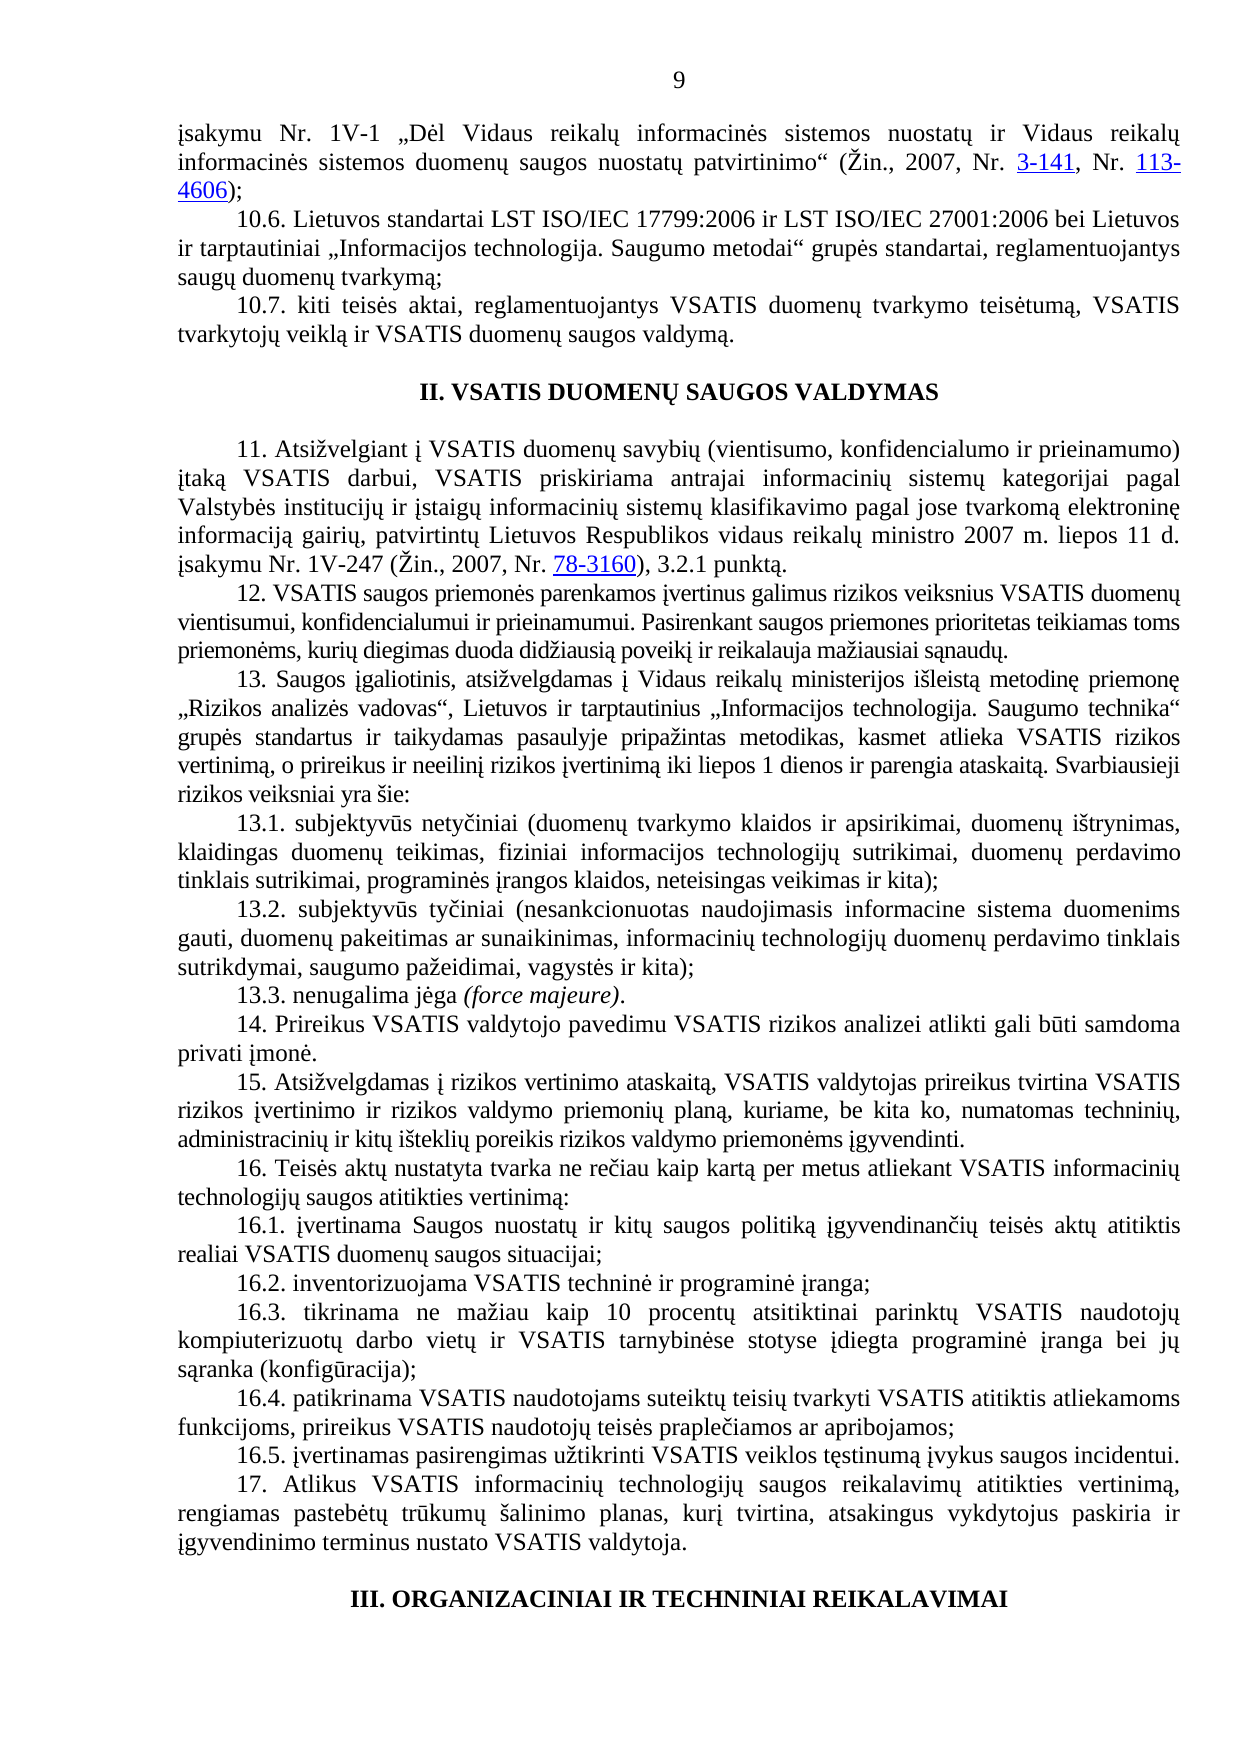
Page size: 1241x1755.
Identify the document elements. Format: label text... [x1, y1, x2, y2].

text 14. Prireikus VSATIS valdytojo pavedimu VSATIS rizikos analizei atlikti gali būti samdoma privati įmonė. [177, 1009, 1181, 1067]
text 11. Atsižvelgiant į VSATIS duomenų savybių (vientisumo, konfidencialumo ir prieinamumo) įtaką VSATIS darbui, VSATIS priskiriama antrajai informacinių sistemų kategorijai pagal Valstybės institucijų ir įstaigų informacinių sistemų klasifikavimo pagal jose tvarkomą elektroninę informaciją gairių, patvirtintų Lietuvos Respublikos vidaus reikalų ministro 2007 m. liepos 11 d. įsakymu Nr. 1V-247 (Žin., 2007, Nr. 78-3160), 3.2.1 punktą. [177, 434, 1181, 578]
text 13.1. subjektyvūs netyčiniai (duomenų tvarkymo klaidos ir apsirikimai, duomenų ištrynimas, klaidingas duomenų teikimas, fiziniai informacijos technologijų sutrikimai, duomenų perdavimo tinklais sutrikimai, programinės įrangos klaidos, neteisingas veikimas ir kita); [177, 808, 1181, 894]
text 10.7. kiti teisės aktai, reglamentuojantys VSATIS duomenų tvarkymo teisėtumą, VSATIS tvarkytojų veiklą ir VSATIS duomenų saugos valdymą. [177, 291, 1181, 348]
text 10.6. Lietuvos standartai LST ISO/IEC 17799:2006 ir LST ISO/IEC 27001:2006 bei Lietuvos ir tarptautiniai „Informacijos technologija. Saugumo metodai“ grupės standartai, reglamentuojantys saugų duomenų tvarkymą; [177, 204, 1181, 291]
text III. ORGANIZACINIAI IR TECHNINIAI REIKALAVIMAI [177, 1584, 1181, 1613]
text 13.3. nenugalima jėga (force majeure). [177, 981, 1181, 1009]
text 16.5. įvertinamas pasirengimas užtikrinti VSATIS veiklos tęstinumą įvykus saugos incidentui. [177, 1441, 1181, 1469]
text 16.1. įvertinama Saugos nuostatų ir kitų saugos politiką įgyvendinančių teisės aktų atitiktis realiai VSATIS duomenų saugos situacijai; [177, 1211, 1181, 1268]
text įsakymu Nr. 1V-1 „Dėl Vidaus reikalų informacinės sistemos nuostatų ir Vidaus reikalų informacinės sistemos duomenų saugos nuostatų patvirtinimo“ (Žin., 2007, Nr. 3-141, Nr. 113-4606); [177, 118, 1181, 204]
text 15. Atsižvelgdamas į rizikos vertinimo ataskaitą, VSATIS valdytojas prireikus tvirtina VSATIS rizikos įvertinimo ir rizikos valdymo priemonių planą, kuriame, be kita ko, numatomas techninių, administracinių ir kitų išteklių poreikis rizikos valdymo priemonėms įgyvendinti. [177, 1067, 1181, 1153]
text 13.2. subjektyvūs tyčiniai (nesankcionuotas naudojimasis informacine sistema duomenims gauti, duomenų pakeitimas ar sunaikinimas, informacinių technologijų duomenų perdavimo tinklais sutrikdymai, saugumo pažeidimai, vagystės ir kita); [177, 894, 1181, 981]
text II. VSATIS DUOMENŲ SAUGOS VALDYMAS [177, 377, 1181, 406]
text 16.4. patikrinama VSATIS naudotojams suteiktų teisių tvarkyti VSATIS atitiktis atliekamoms funkcijoms, prireikus VSATIS naudotojų teisės praplečiamos ar apribojamos; [177, 1383, 1181, 1441]
text 16. Teisės aktų nustatyta tvarka ne rečiau kaip kartą per metus atliekant VSATIS informacinių technologijų saugos atitikties vertinimą: [177, 1153, 1181, 1211]
text 16.3. tikrinama ne mažiau kaip 10 procentų atsitiktinai parinktų VSATIS naudotojų kompiuterizuotų darbo vietų ir VSATIS tarnybinėse stotyse įdiegta programinė įranga bei jų sąranka (konfigūracija); [177, 1297, 1181, 1383]
text 16.2. inventorizuojama VSATIS techninė ir programinė įranga; [177, 1268, 1181, 1297]
text 12. VSATIS saugos priemonės parenkamos įvertinus galimus rizikos veiksnius VSATIS duomenų vientisumui, konfidencialumui ir prieinamumui. Pasirenkant saugos priemones prioritetas teikiamas toms priemonėms, kurių diegimas duoda didžiausią poveikį ir reikalauja mažiausiai sąnaudų. [177, 578, 1181, 664]
text 13. Saugos įgaliotinis, atsižvelgdamas į Vidaus reikalų ministerijos išleistą metodinę priemonę „Rizikos analizės vadovas“, Lietuvos ir tarptautinius „Informacijos technologija. Saugumo technika“ grupės standartus ir taikydamas pasaulyje pripažintas metodikas, kasmet atlieka VSATIS rizikos vertinimą, o prireikus ir neeilinį rizikos įvertinimą iki liepos 1 dienos ir parengia ataskaitą. Svarbiausieji rizikos veiksniai yra šie: [177, 664, 1181, 808]
text 17. Atlikus VSATIS informacinių technologijų saugos reikalavimų atitikties vertinimą, rengiamas pastebėtų trūkumų šalinimo planas, kurį tvirtina, atsakingus vykdytojus paskiria ir įgyvendinimo terminus nustato VSATIS valdytoja. [177, 1469, 1181, 1556]
